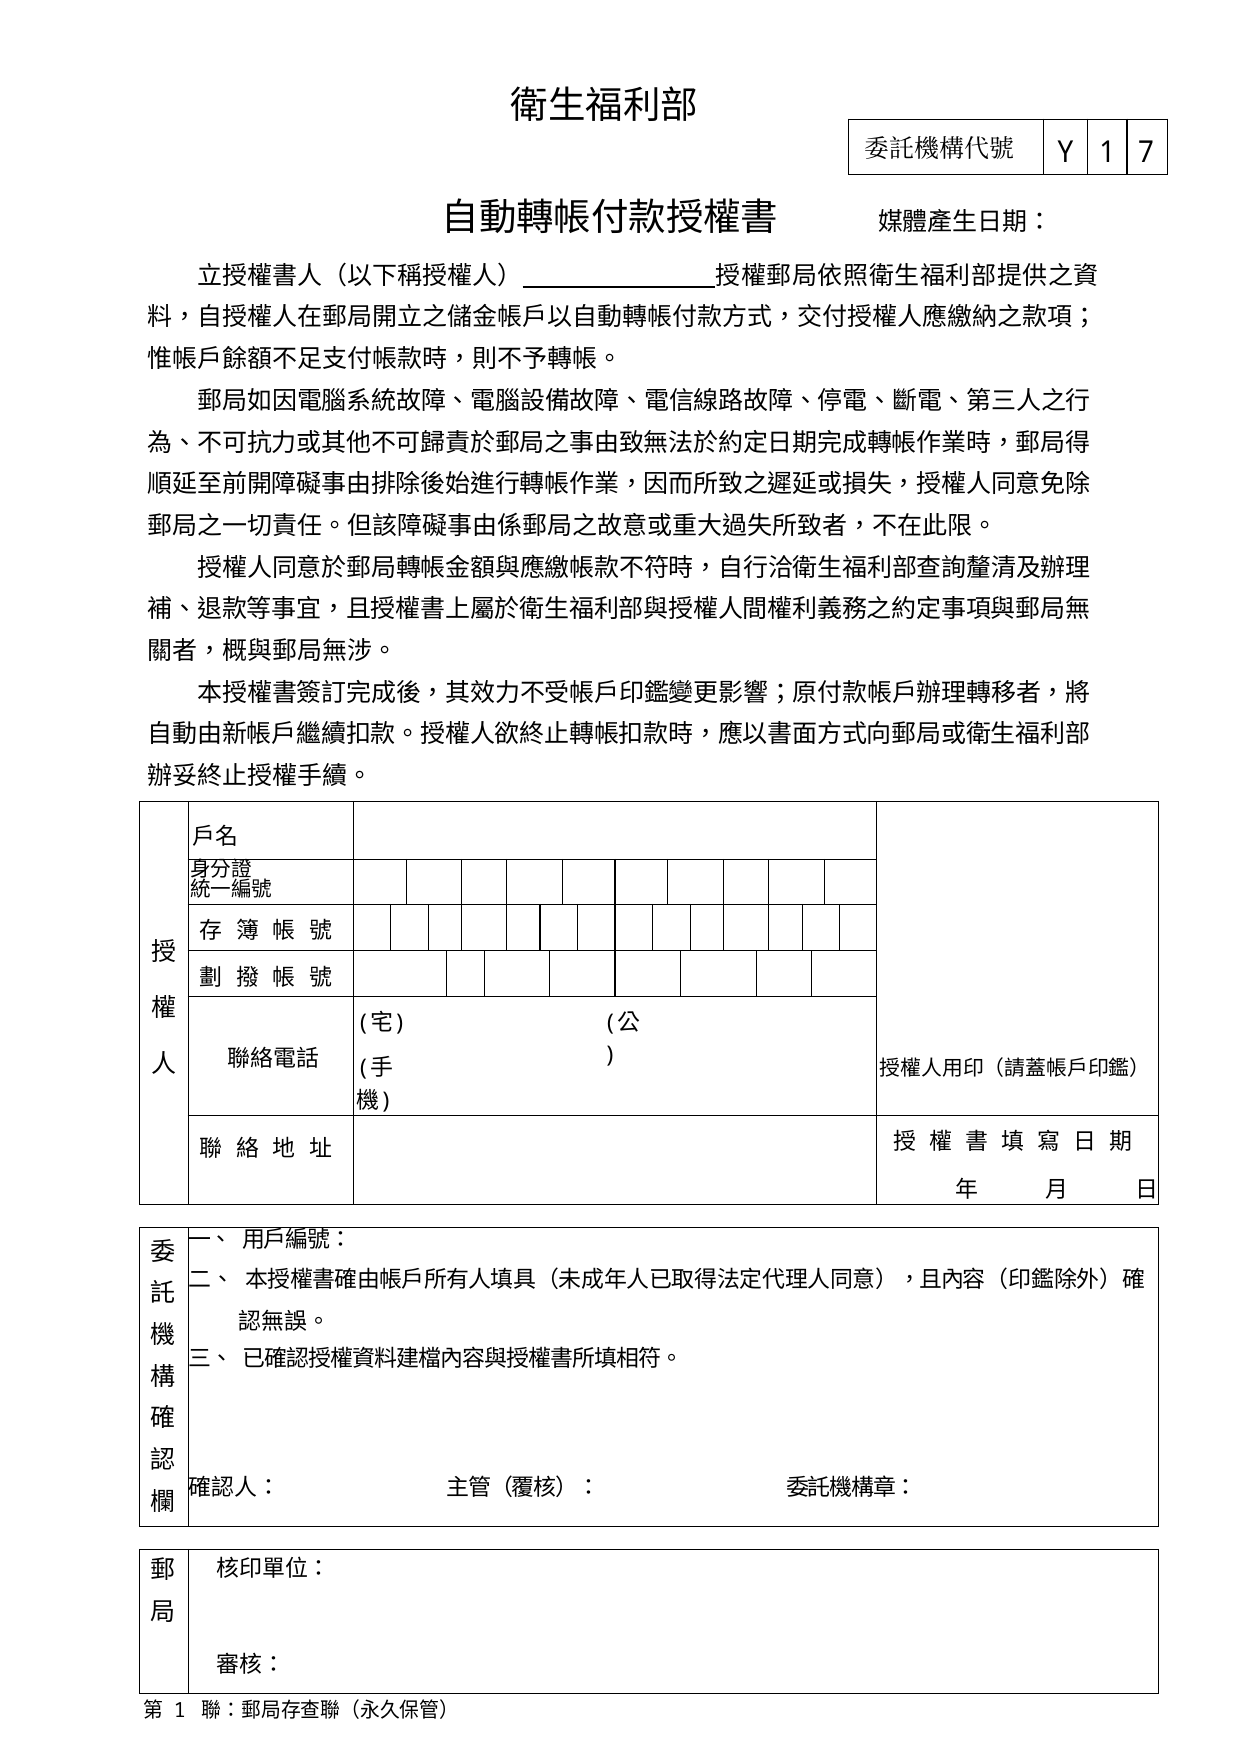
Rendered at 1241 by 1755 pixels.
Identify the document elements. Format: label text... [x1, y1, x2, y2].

text 郵局如因電腦系統故障、電腦設備故障、電信線路故障、停電、斷電、第三人之行為、不可抗力或其他不可歸責於郵局之事由致無法於約定日期完成轉帳作業時，郵局得順延至前開障礙事由排除後始進行轉帳作業，因而所致之遲延或損失，授權人同意免除郵局之一切責任。但該障礙事由係郵局之故意或重大過失所致者，不在此限。 [148, 380, 1093, 542]
table_header [354, 802, 876, 859]
table_cell 身分證 統一編號 [189, 860, 353, 904]
table_cell [681, 951, 756, 996]
table_cell [653, 905, 690, 950]
table_header 授權人 [140, 802, 188, 1204]
table_cell [840, 905, 876, 950]
table_cell [354, 1116, 876, 1204]
table_cell 授 權 書 填 寫 日 期 [877, 1116, 1158, 1163]
table_cell [877, 859, 1158, 881]
table_cell [803, 905, 839, 950]
table_cell 委託機構確認欄 [140, 1228, 188, 1526]
table_cell [877, 904, 1158, 950]
table_cell [462, 905, 506, 950]
table_cell [877, 950, 1158, 996]
table_cell [140, 1205, 188, 1227]
table_cell [877, 881, 1158, 904]
table_cell [462, 860, 506, 904]
table_cell [653, 997, 876, 1115]
table_cell [507, 860, 562, 904]
table_cell 劃 [189, 951, 228, 996]
table_cell 主管（覆核）： [446, 1452, 786, 1526]
text 本授權書簽訂完成後，其效力不受帳戶印鑑變更影響；原付款帳戶辦理轉移者，將自動由新帳戶繼續扣款。授權人欲終止轉帳扣款時，應以書面方式向郵局或衛生福利部辦妥終止授權手續。 [147, 672, 1093, 792]
table_cell [189, 1163, 228, 1204]
table_cell 核印單位： 審核： [189, 1550, 1158, 1693]
table_cell [229, 1163, 302, 1204]
table_cell [550, 951, 614, 996]
table_header [877, 802, 1158, 859]
table_header 戶名 [189, 802, 353, 859]
table_cell (公) [578, 997, 652, 1115]
table_cell [825, 860, 876, 904]
table_cell 帳 [265, 951, 302, 996]
table_cell [578, 905, 614, 950]
table_cell [769, 905, 802, 950]
table_cell [507, 905, 539, 950]
table_cell 簿 [229, 905, 265, 950]
table_cell [616, 860, 667, 904]
table_cell [616, 951, 680, 996]
table_header 委託機構代號 [849, 120, 1043, 174]
text 衛生福利部 [510, 75, 1176, 176]
table_cell 日 [1068, 1163, 1158, 1204]
table_cell [757, 951, 811, 996]
table_cell [447, 951, 484, 996]
table_cell [354, 905, 390, 950]
table_cell [428, 997, 577, 1115]
table_cell 聯絡電話 [189, 997, 353, 1115]
table_cell 號 [302, 951, 353, 996]
table_cell (宅) (手機) [354, 997, 428, 1115]
table_cell [541, 905, 577, 950]
table_cell [354, 860, 406, 904]
table_cell 撥 [229, 951, 265, 996]
table_cell [354, 951, 446, 996]
table_cell 一、 用戶編號： 二、 本授權書確由帳戶所有人填具（未成年人已取得法定代理人同意），且內容（印鑑除外）確認無誤。 三、 已確認授權資料建檔內容與授權書所填相符。 [189, 1228, 1158, 1452]
text 授權人同意於郵局轉帳金額與應繳帳款不符時，自行洽衛生福利部查詢釐清及辦理補、退款等事宜，且授權書上屬於衛生福利部與授權人間權利義務之約定事項與郵局無關者，概與郵局無涉。 [147, 547, 1093, 667]
table_cell 址 [302, 1116, 353, 1163]
table_header 7 [1128, 120, 1167, 174]
table_cell [302, 1163, 353, 1204]
table_cell 聯 [189, 1116, 228, 1163]
table_cell [724, 860, 768, 904]
table_cell [724, 905, 768, 950]
table_cell 年 [877, 1163, 978, 1204]
table_cell [812, 951, 876, 996]
table_cell 地 [265, 1116, 302, 1163]
table_cell [691, 905, 723, 950]
table_cell 郵局 [140, 1550, 188, 1693]
table_cell 委託機構章： [786, 1452, 1158, 1526]
table_cell [429, 905, 461, 950]
table_cell 存 [189, 905, 228, 950]
text 第 1 聯：郵局存查聯（永久保管） [144, 1694, 1176, 1724]
table_header 1 [1088, 120, 1126, 174]
table_cell [485, 951, 549, 996]
table_cell 授權人用印（請蓋帳戶印鑑） [877, 996, 1158, 1115]
table_cell 確認人： [189, 1452, 446, 1526]
table_cell [391, 905, 428, 950]
table_cell [188, 1527, 1158, 1549]
table_cell [407, 860, 461, 904]
table_cell [769, 860, 824, 904]
table_cell 帳 [265, 905, 302, 950]
table_cell [188, 1205, 1158, 1227]
table_cell [563, 860, 614, 904]
table_cell [668, 860, 723, 904]
text 立授權書人（以下稱授權人） 授權郵局依照衛生福利部提供之資料，自授權人在郵局開立之儲金帳戶以自動轉帳付款方式，交付授權人應繳納之款項； 惟帳戶餘額不足支付帳款時，則不予轉帳。 [147, 255, 1099, 375]
table_cell [616, 905, 652, 950]
table_cell 絡 [229, 1116, 265, 1163]
table_cell 號 [302, 905, 353, 950]
table_header Y [1044, 120, 1087, 174]
table_cell 月 [978, 1163, 1067, 1204]
table_cell [140, 1527, 188, 1549]
text 自動轉帳付款授權書 媒體產生日期： [442, 187, 1176, 241]
